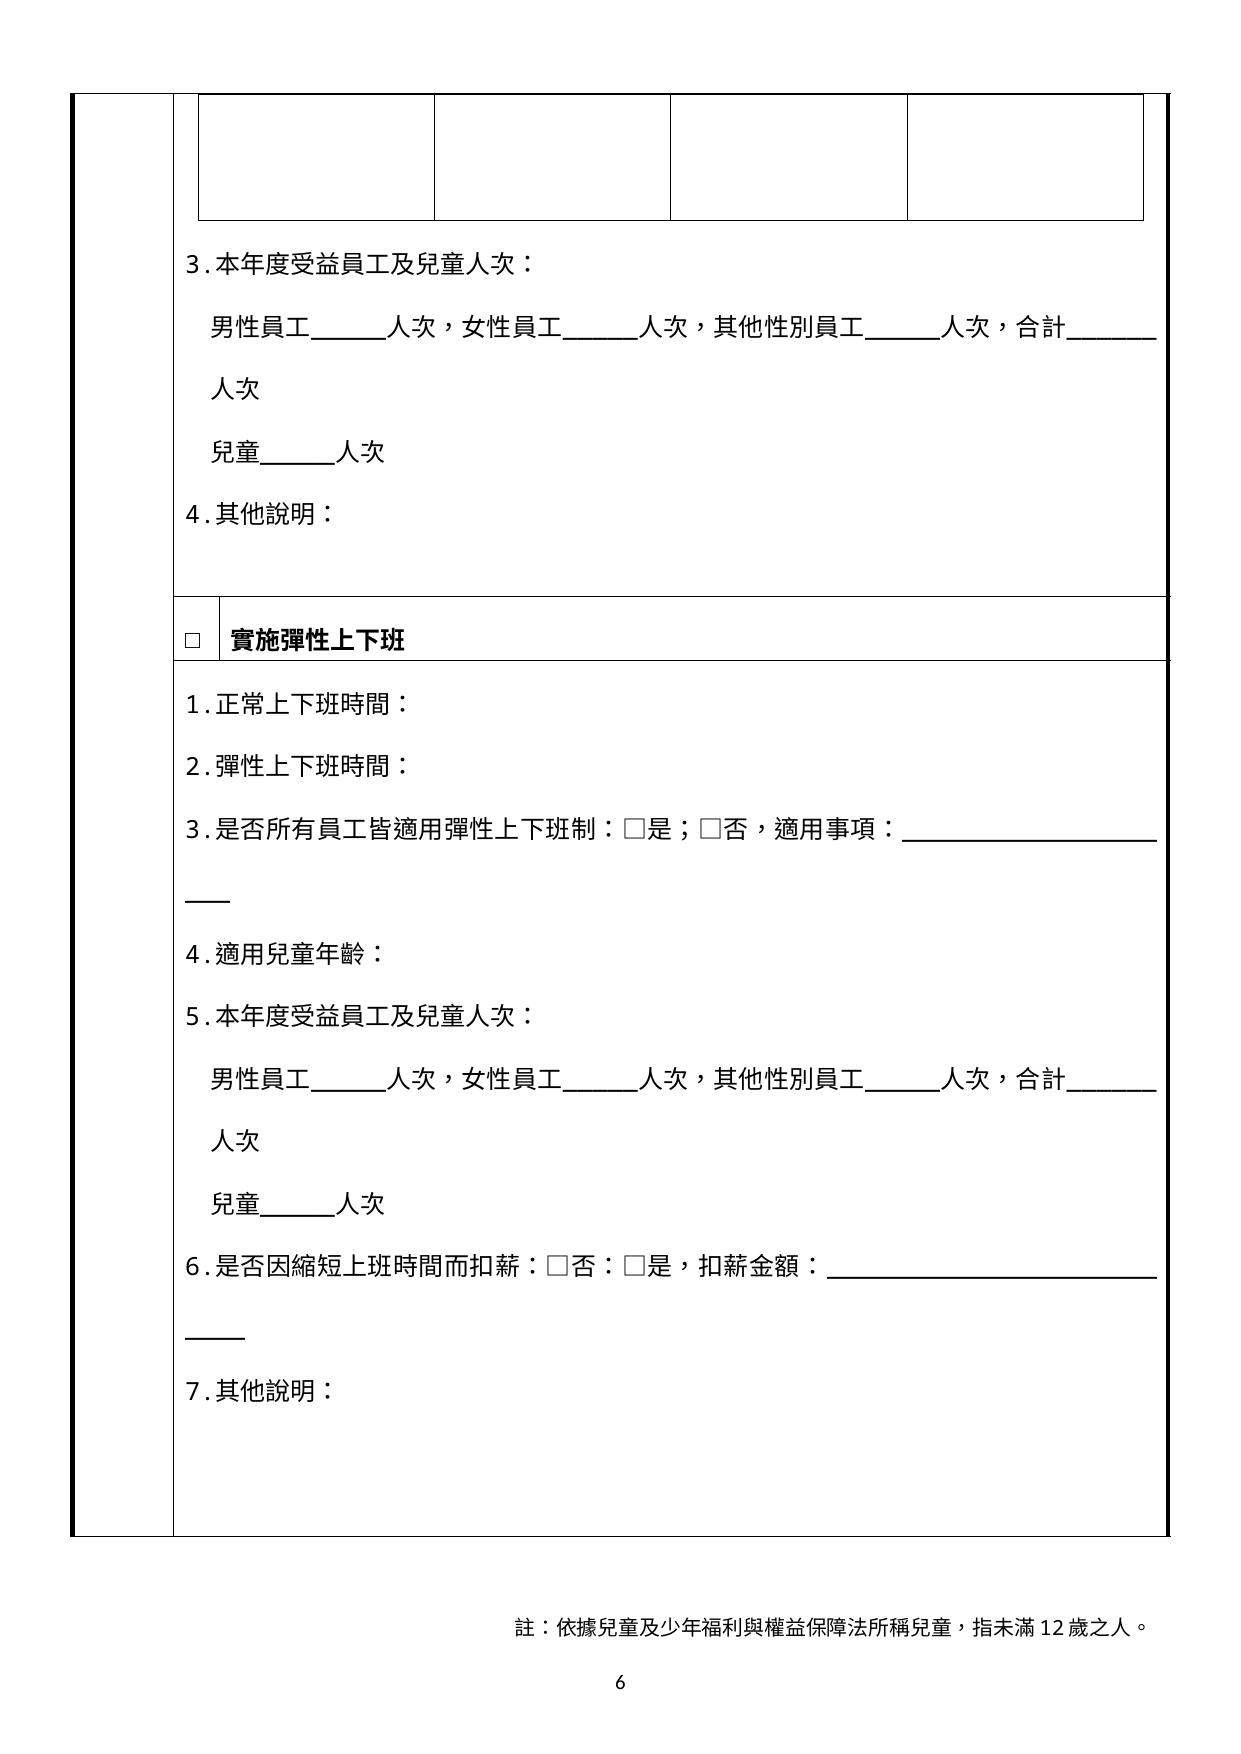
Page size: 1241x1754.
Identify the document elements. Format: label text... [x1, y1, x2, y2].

table_cell [435, 95, 670, 220]
table_cell [908, 95, 1143, 220]
table_cell [671, 95, 907, 220]
table_cell [75, 94, 173, 1536]
table_cell 實施彈性上下班 [220, 597, 1166, 659]
table_cell 1.正常上下班時間： 2.彈性上下班時間： 3.是否所有員工皆適用彈性上下班制：□是；□否，適用事項：____________________ 4.適用兒童年齡： 5.本年度受益員工及兒童人次： 男性員工_____人次，女性員工_____人次，其他性別員工_____人次，合計______人次 兒童_____人次 6.是否因縮短上班時間而扣薪：□否：□是，扣薪金額：__________________________ 7.其他說明： [174, 661, 1166, 1536]
table_cell 3.本年度受益員工及兒童人次： 男性員工_____人次，女性員工_____人次，其他性別員工_____人次，合計______人次 兒童_____人次 4.其他說明： [174, 94, 1166, 596]
table_cell [199, 95, 434, 220]
table_cell □ [174, 597, 219, 659]
